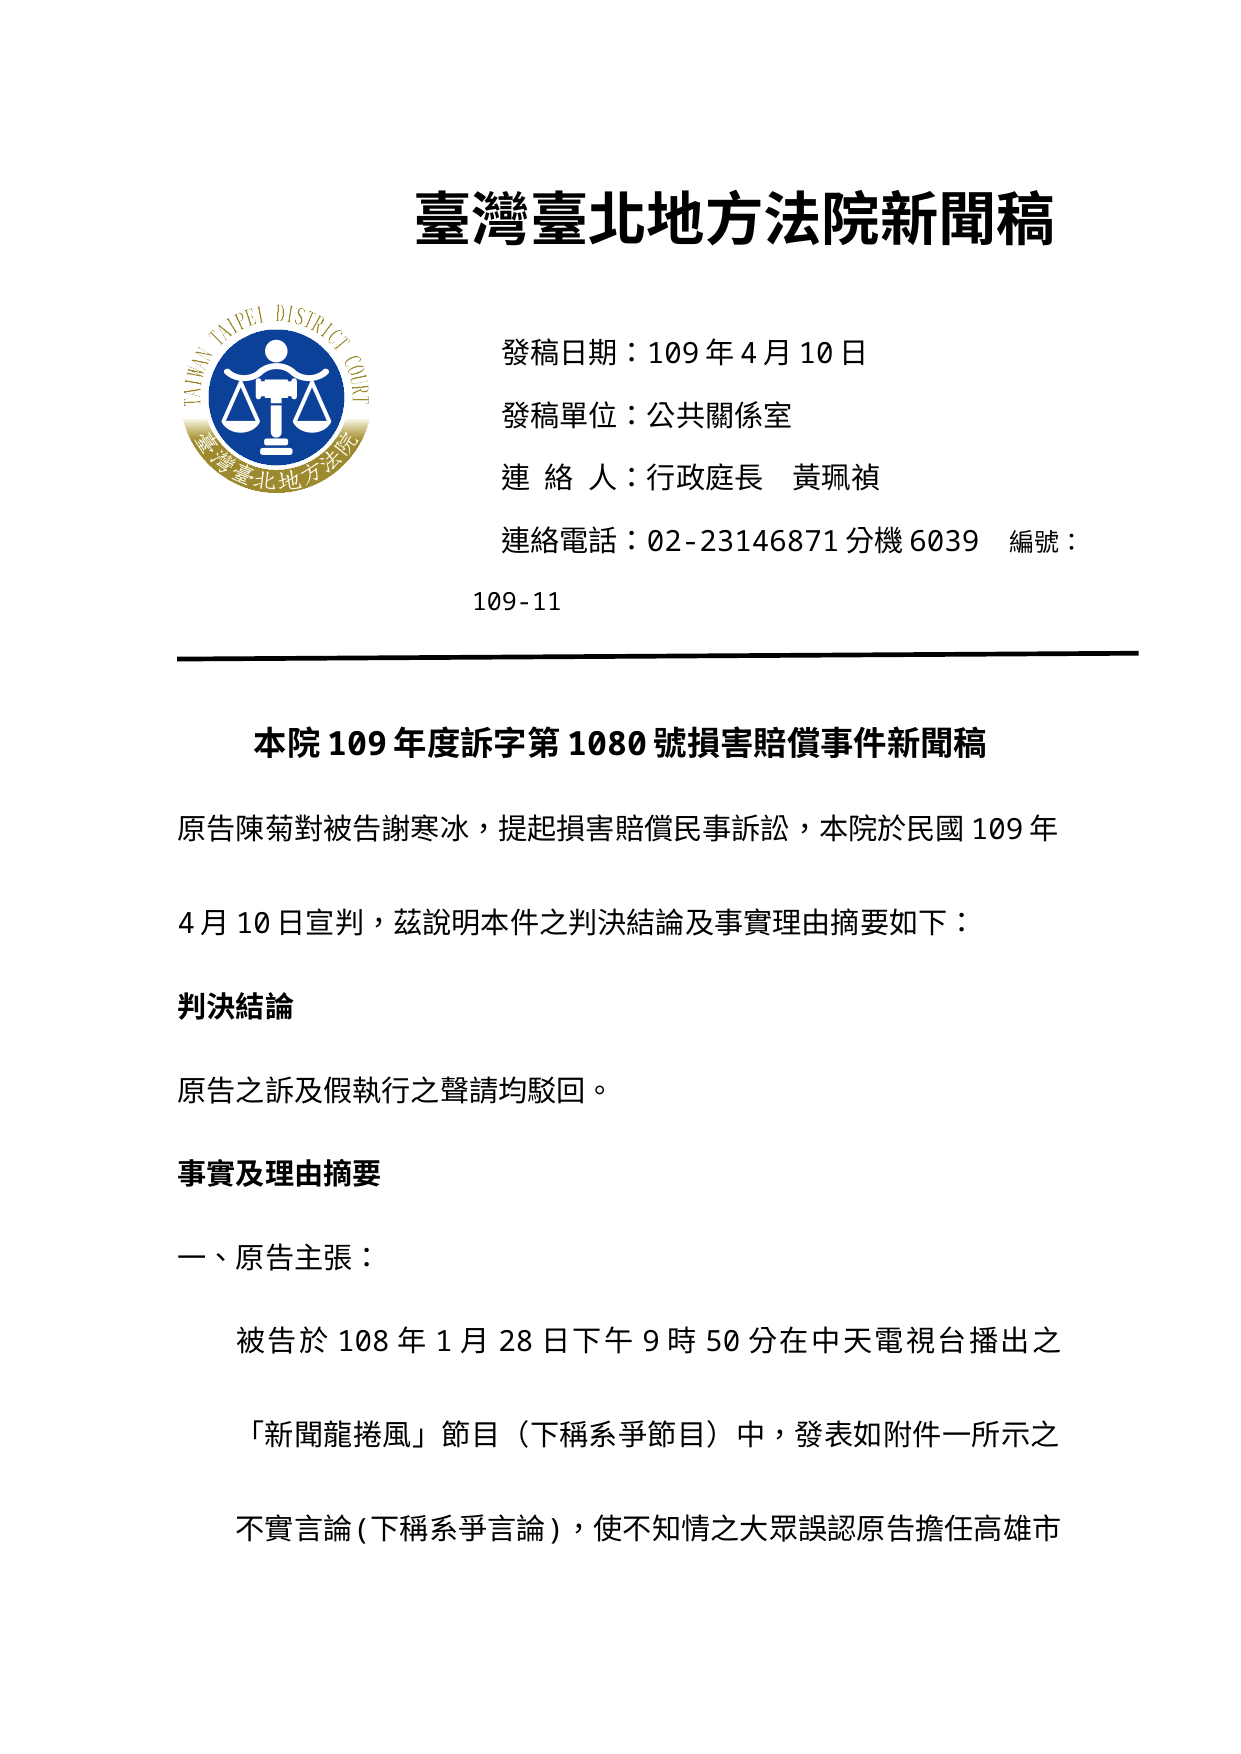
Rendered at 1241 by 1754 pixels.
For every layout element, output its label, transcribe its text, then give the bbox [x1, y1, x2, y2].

text 原告陳菊對被告謝寒冰，提起損害賠償民事訴訟，本院於民國109年4月10日宣判，茲說明本件之判決結論及事實理由摘要如下： [177, 786, 1063, 942]
text 被告於108年1月28日下午9時50分在中天電視台播出之「新聞龍捲風」節目（下稱系爭節目）中，發表如附件一所示之不實言論(下稱系爭言論)，使不知情之大眾誤認原告擔任高雄市 [235, 1297, 1063, 1547]
text 原告之訴及假執行之聲請均駁回。 [177, 1047, 1063, 1109]
text 判決結論 [177, 963, 1063, 1025]
table_header 臺灣臺北地方法院新聞稿 發稿日期：109年4月10日 發稿單位：公共關係室 連 絡 人：行政庭長 黃珮禎 連絡電話：02-23146871分機6039 編號：109-11 [410, 142, 1120, 622]
text 一、原告主張： [177, 1214, 1063, 1276]
text 本院109年度訴字第1080號損害賠償事件新聞稿 [177, 699, 1063, 761]
text 事實及理由摘要 [177, 1130, 1063, 1193]
table_header [161, 142, 410, 622]
